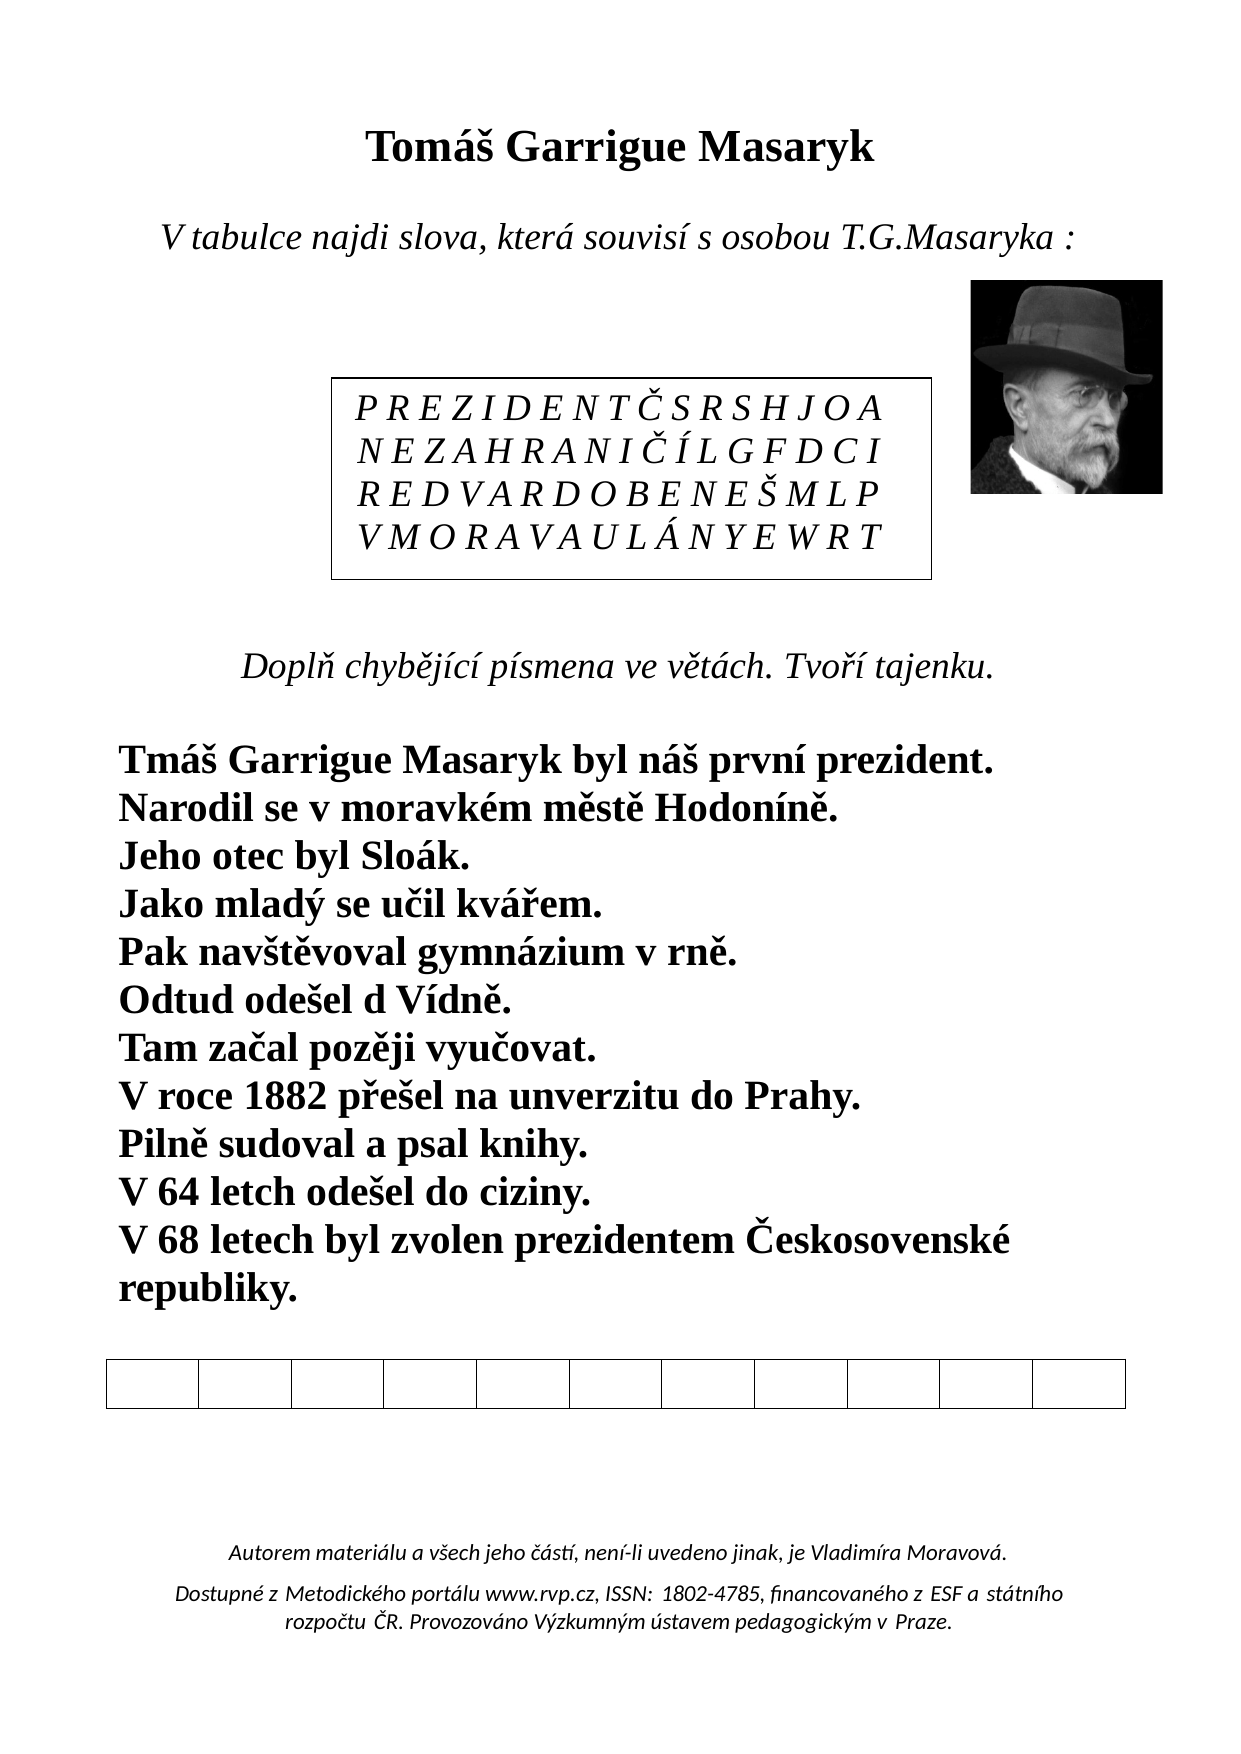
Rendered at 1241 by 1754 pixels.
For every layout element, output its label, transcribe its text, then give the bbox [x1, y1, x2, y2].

text P R E Z I D E N T Č S R S H J O A [118, 386, 331, 429]
text Tmáš Garrigue Masaryk byl náš první prezident. [118, 734, 1122, 782]
table_header [477, 1360, 569, 1407]
text V M O R A V A U L Á N Y E W R T [932, 514, 1122, 557]
text Tam začal pozěji vyučovat. [118, 1022, 1122, 1070]
text Jako mladý se učil kvářem. [118, 878, 1122, 926]
text N E Z A H R A N I Č Í L G F D C I [118, 429, 331, 472]
text Jeho otec byl Sloák. [118, 830, 1122, 878]
text V M O R A V A U L Á N Y E W R T [118, 514, 331, 557]
text Odtud odešel d Vídně. [118, 974, 1122, 1022]
text V 64 letch odešel do ciziny. [118, 1166, 1122, 1214]
table_header [384, 1360, 476, 1407]
text V tabulce najdi slova, která souvisí s osobou T.G.Masaryka : [118, 214, 1122, 257]
table_header [662, 1360, 754, 1407]
table_header [1033, 1360, 1125, 1407]
picture [970, 280, 1163, 494]
text V 68 letech byl zvolen prezidentem Českosovenské republiky. [118, 1214, 1122, 1310]
text Doplň chybějící písmena ve větách. Tvoří tajenku. [118, 643, 1122, 686]
table_header [848, 1360, 939, 1407]
table_header [199, 1360, 291, 1407]
table_header [940, 1360, 1032, 1407]
text Tomáš Garrigue Masaryk [118, 118, 1122, 171]
text Pilně sudoval a psal knihy. [118, 1118, 1122, 1166]
text N E Z A H R A N I Č Í L G F D C I [932, 429, 969, 472]
table_header [755, 1360, 847, 1407]
table_header [292, 1360, 383, 1407]
text Pak navštěvoval gymnázium v rně. [118, 926, 1122, 974]
text R E D V A R D O B E N E Š M L P [932, 472, 1122, 514]
table_header [570, 1360, 661, 1407]
text P R E Z I D E N T Č S R S H J O A [932, 386, 969, 429]
text R E D V A R D O B E N E Š M L P [118, 472, 331, 514]
text Narodil se v moravkém městě Hodoníně. [118, 782, 1122, 830]
table_header [107, 1360, 198, 1407]
text V roce 1882 přešel na unverzitu do Prahy. [118, 1070, 1122, 1118]
